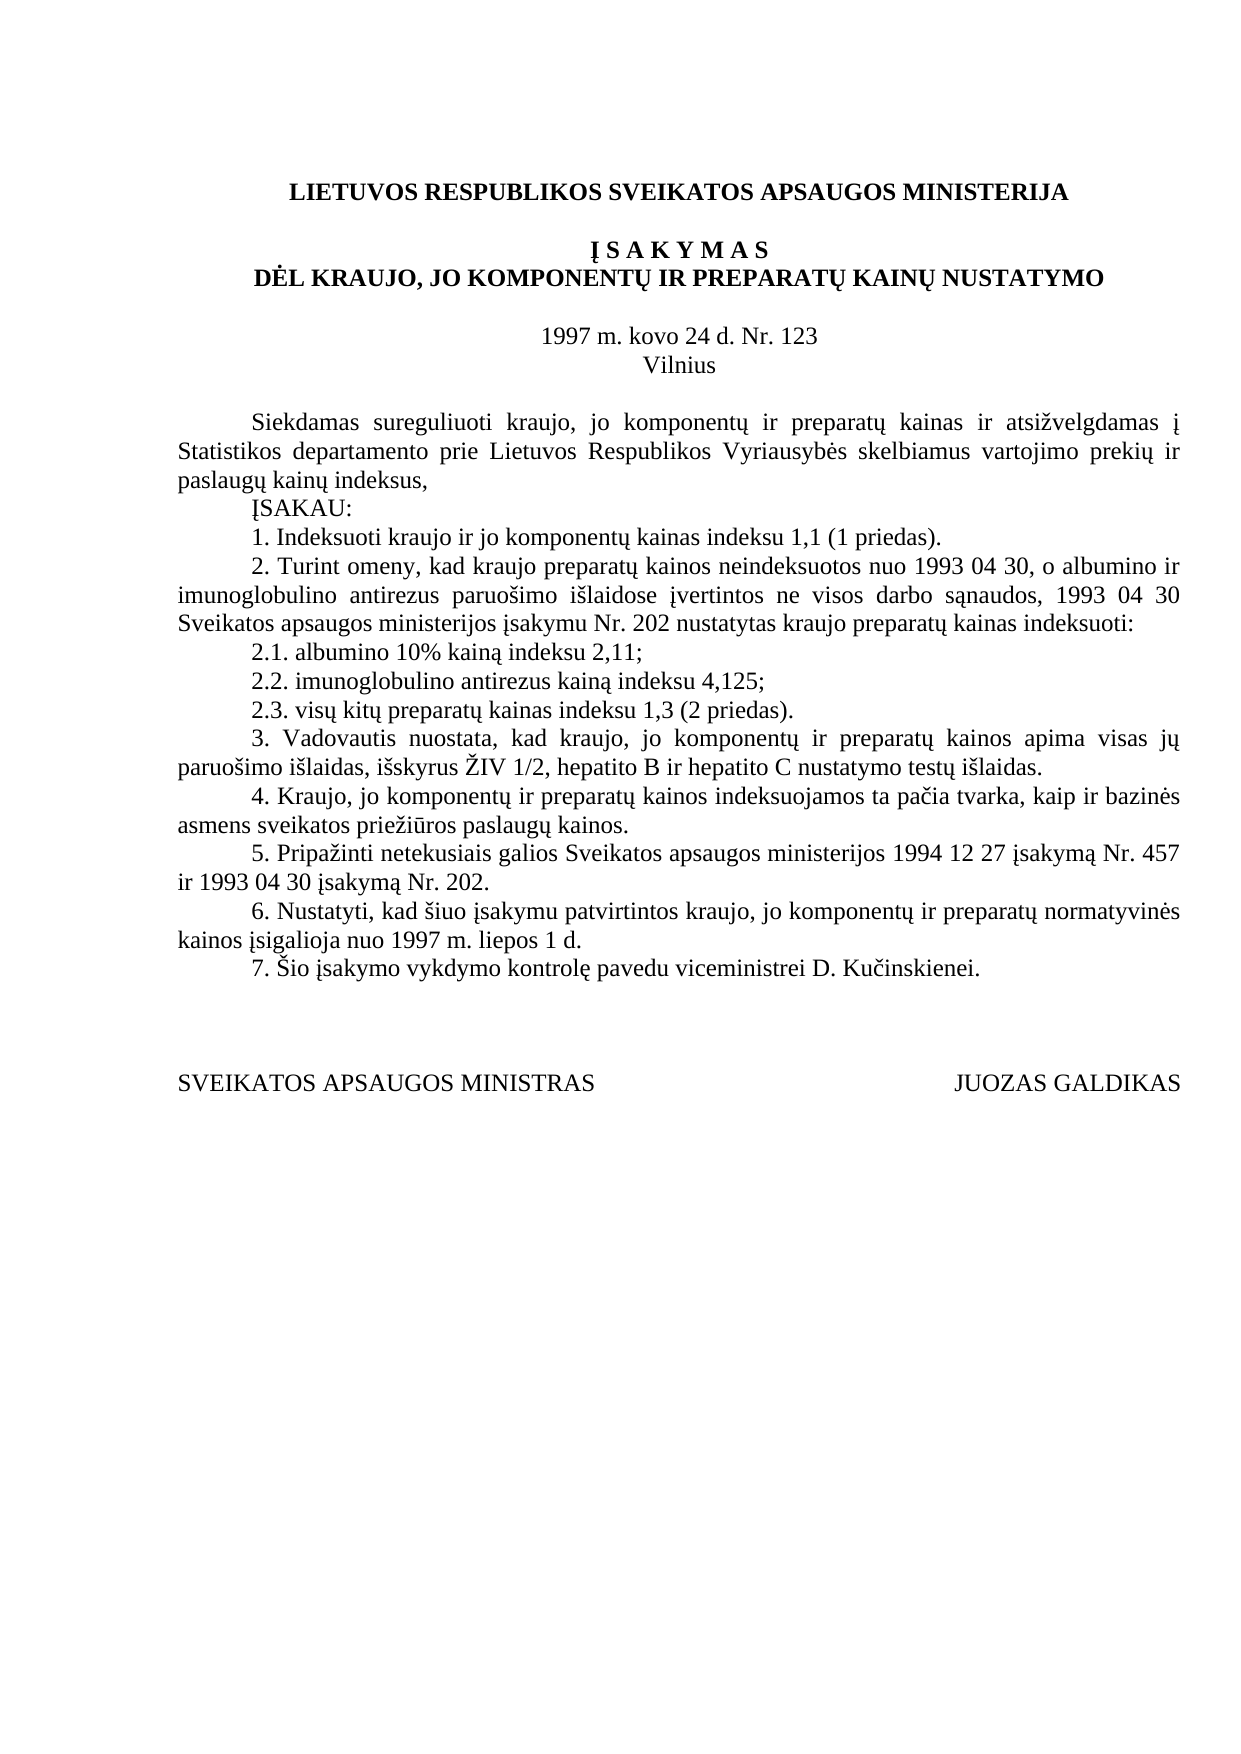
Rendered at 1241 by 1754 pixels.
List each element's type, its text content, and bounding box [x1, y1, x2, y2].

text 5. Pripažinti netekusiais galios Sveikatos apsaugos ministerijos 1994 12 27 įsakymą Nr. 457 ir 1993 04 30 įsakymą Nr. 202. [177, 838, 1181, 896]
text ĮSAKAU: [177, 493, 1181, 522]
text 1997 m. kovo 24 d. Nr. 123 [177, 321, 1181, 350]
text 6. Nustatyti, kad šiuo įsakymu patvirtintos kraujo, jo komponentų ir preparatų normatyvinės kainos įsigalioja nuo 1997 m. liepos 1 d. [177, 896, 1181, 953]
text 2. Turint omeny, kad kraujo preparatų kainos neindeksuotos nuo 1993 04 30, o albumino ir imunoglobulino antirezus paruošimo išlaidose įvertintos ne visos darbo sąnaudos, 1993 04 30 Sveikatos apsaugos ministerijos įsakymu Nr. 202 nustatytas kraujo preparatų kainas indeksuoti: [177, 551, 1181, 637]
text LIETUVOS RESPUBLIKOS SVEIKATOS APSAUGOS MINISTERIJA [177, 177, 1181, 206]
text 3. Vadovautis nuostata, kad kraujo, jo komponentų ir preparatų kainos apima visas jų paruošimo išlaidas, išskyrus ŽIV 1/2, hepatito B ir hepatito C nustatymo testų išlaidas. [177, 723, 1181, 781]
text DĖL KRAUJO, JO KOMPONENTŲ IR PREPARATŲ KAINŲ NUSTATYMO [177, 263, 1181, 292]
text Į S A K Y M A S [177, 235, 1181, 263]
text 2.3. visų kitų preparatų kainas indeksu 1,3 (2 priedas). [177, 695, 1181, 723]
text Siekdamas sureguliuoti kraujo, jo komponentų ir preparatų kainas ir atsižvelgdamas į Statistikos departamento prie Lietuvos Respublikos Vyriausybės skelbiamus vartojimo prekių ir paslaugų kainų indeksus, [177, 407, 1181, 493]
text 7. Šio įsakymo vykdymo kontrolę pavedu viceministrei D. Kučinskienei. [177, 953, 1181, 982]
text 2.1. albumino 10% kainą indeksu 2,11; [177, 637, 1181, 666]
text 1. Indeksuoti kraujo ir jo komponentų kainas indeksu 1,1 (1 priedas). [177, 522, 1181, 551]
text Vilnius [177, 350, 1181, 378]
text 2.2. imunoglobulino antirezus kainą indeksu 4,125; [177, 666, 1181, 695]
text Sveikatos apsaugos Ministras Juozas Galdikas [177, 1068, 1181, 1097]
text 4. Kraujo, jo komponentų ir preparatų kainos indeksuojamos ta pačia tvarka, kaip ir bazinės asmens sveikatos priežiūros paslaugų kainos. [177, 781, 1181, 838]
